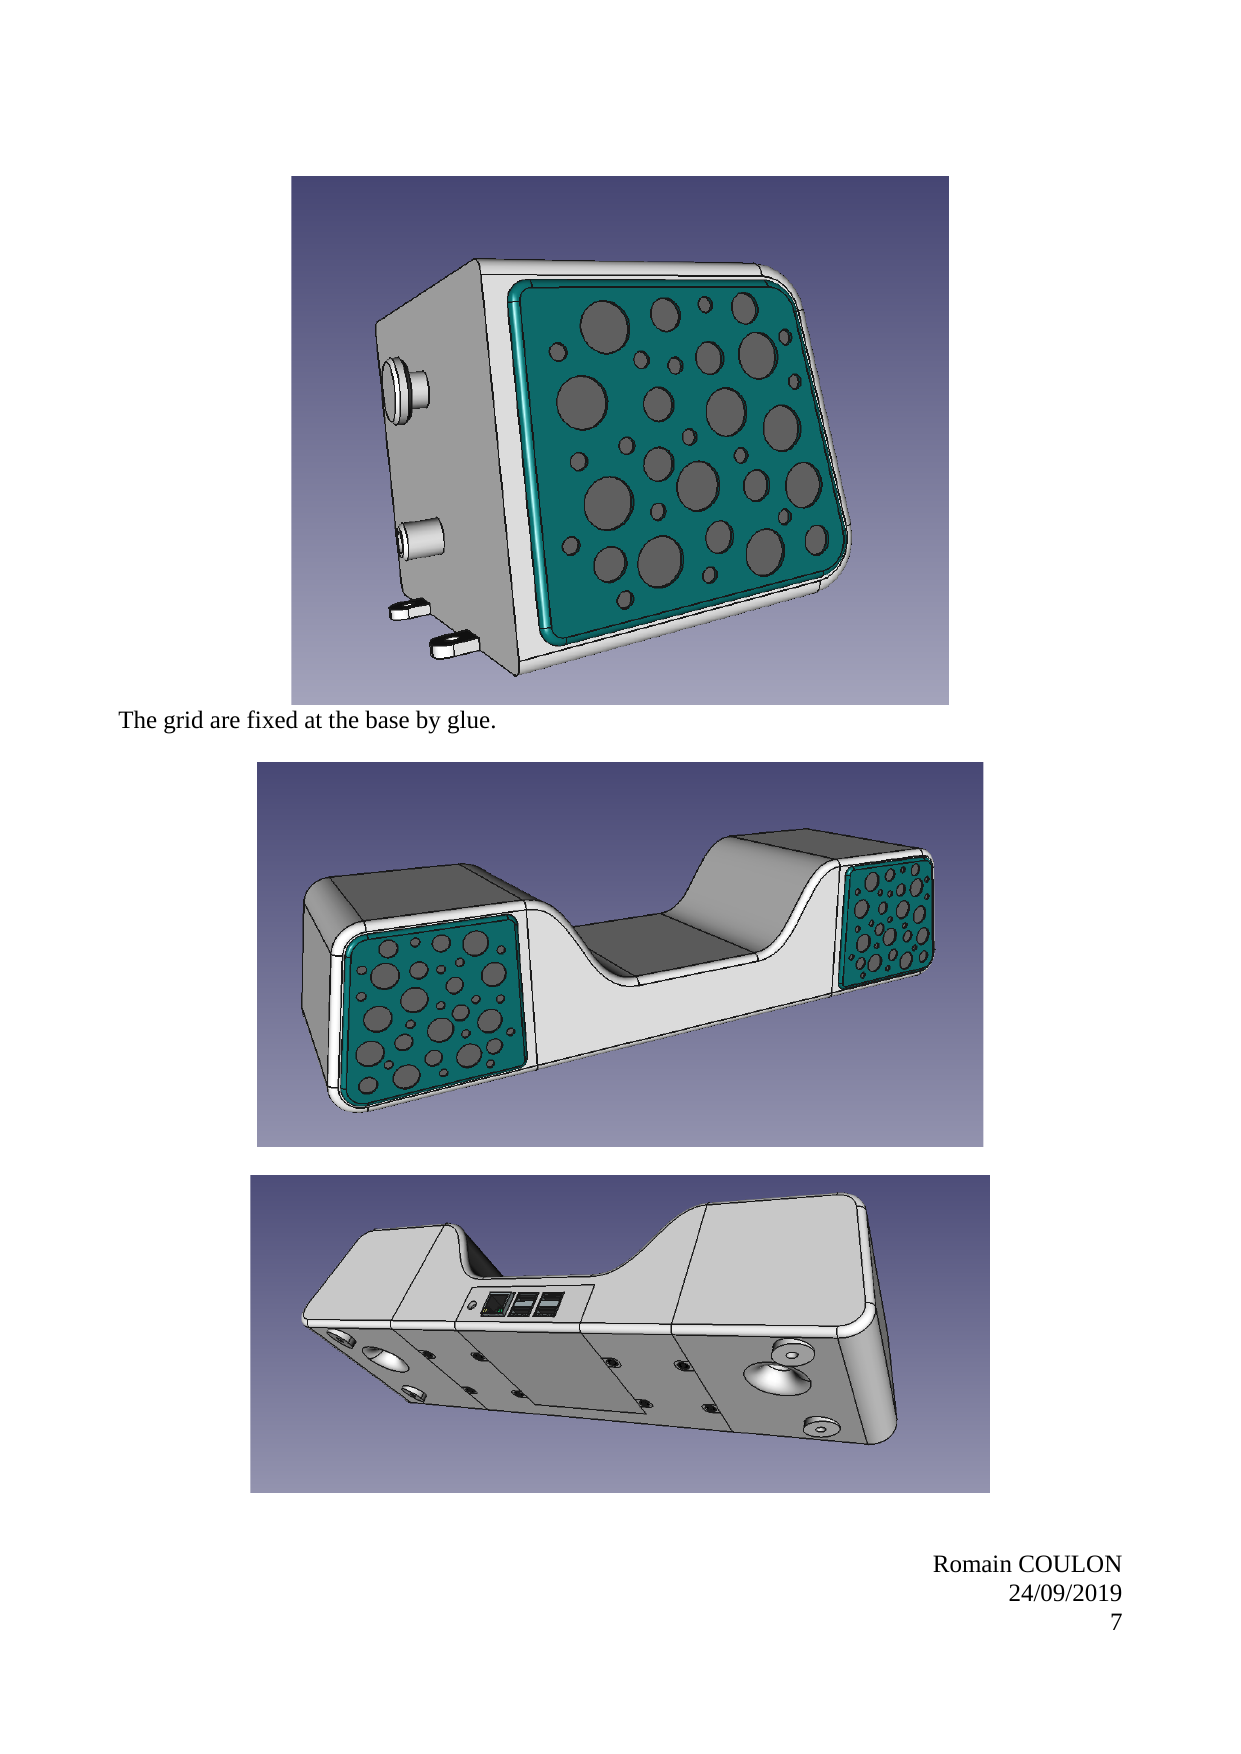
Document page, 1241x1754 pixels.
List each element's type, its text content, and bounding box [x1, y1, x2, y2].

picture [250, 1175, 990, 1493]
picture [291, 176, 949, 705]
picture [257, 762, 984, 1147]
text The grid are fixed at the base by glue. [118, 176, 1122, 734]
